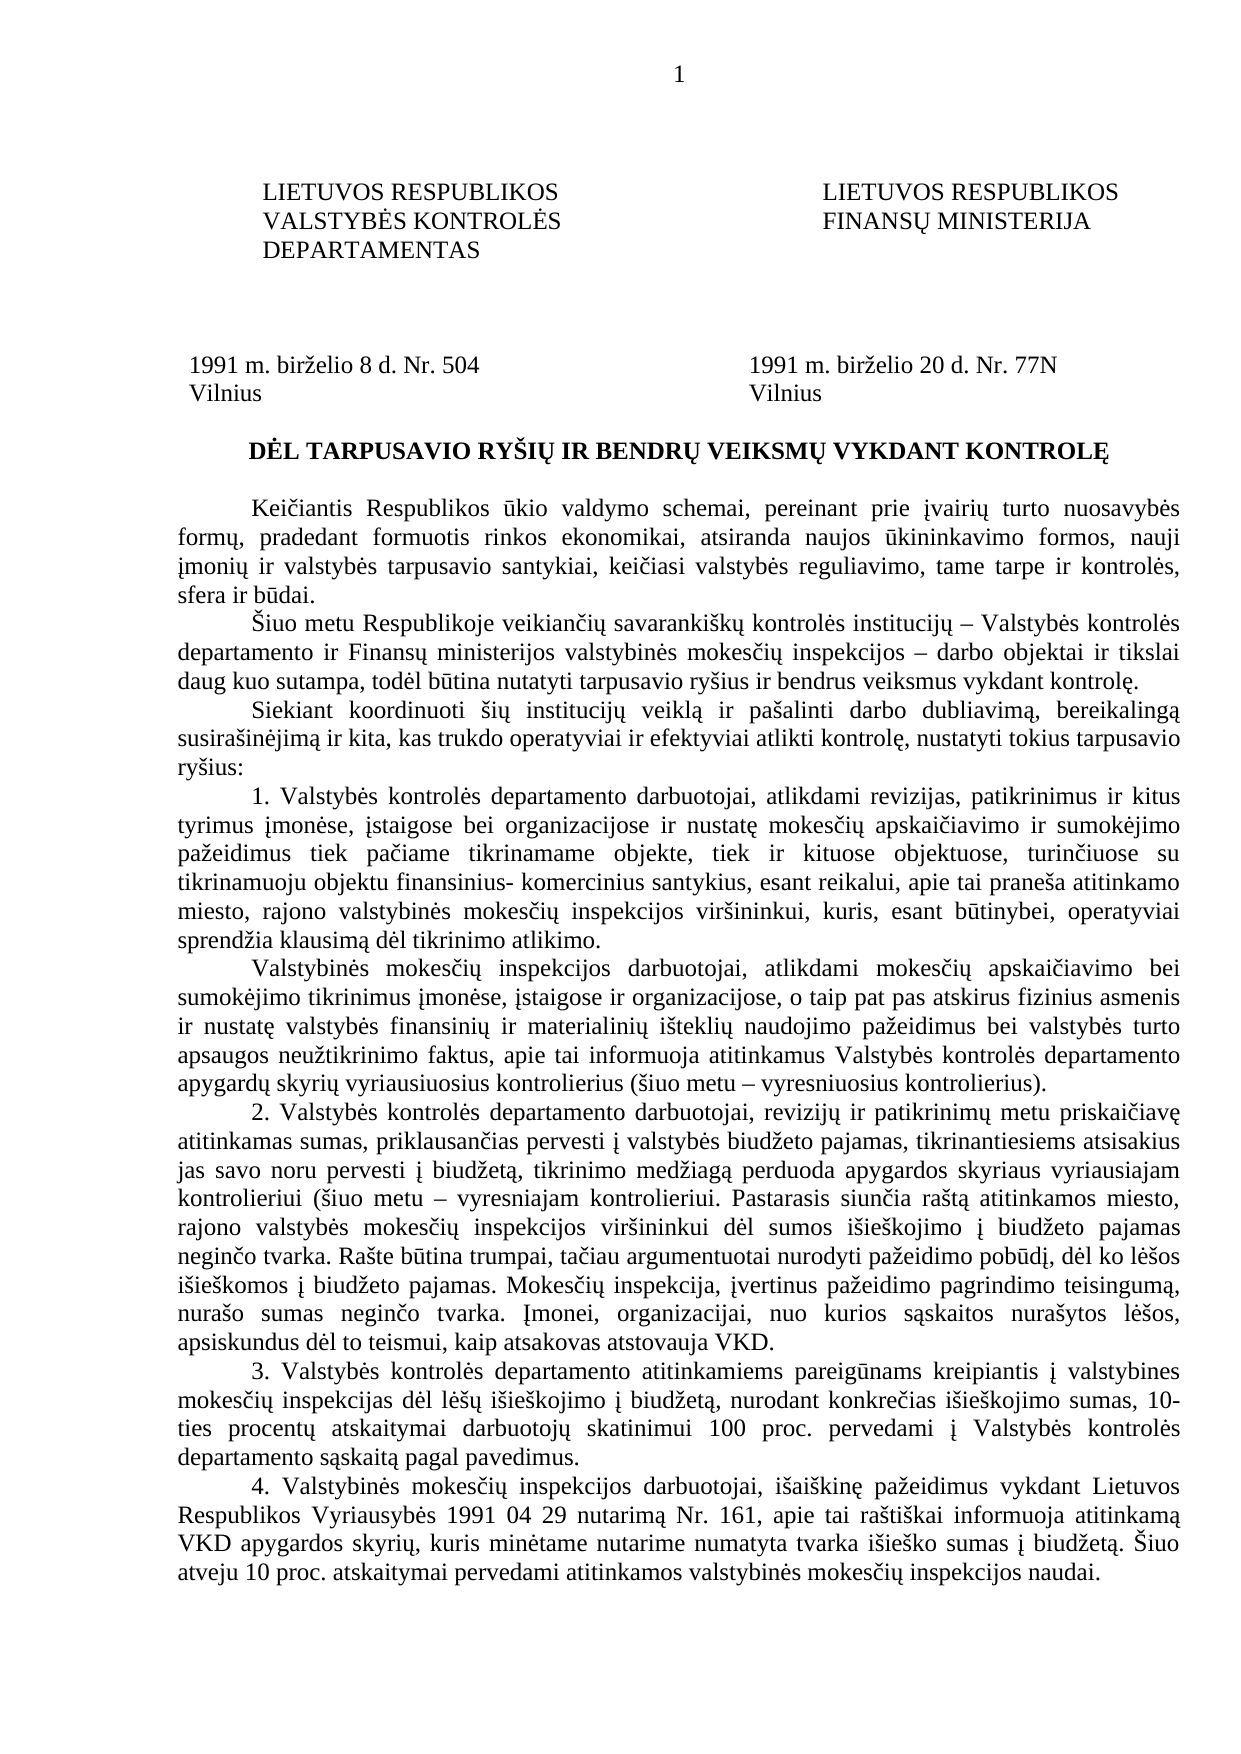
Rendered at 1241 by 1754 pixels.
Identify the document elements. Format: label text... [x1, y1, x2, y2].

table_cell Vilnius [177, 379, 737, 407]
text 1. Valstybės kontrolės departamento darbuotojai, atlikdami revizijas, patikrinimus ir kitus tyrimus įmonėse, įstaigose bei organizacijose ir nustatę mokesčių apskaičiavimo ir sumokėjimo pažeidimus tiek pačiame tikrinamame objekte, tiek ir kituose objektuose, turinčiuose su tikrinamuoju objektu finansinius- komercinius santykius, esant reikalui, apie tai praneša atitinkamo miesto, rajono valstybinės mokesčių inspekcijos viršininkui, kuris, esant būtinybei, operatyviai sprendžia klausimą dėl tikrinimo atlikimo. [177, 781, 1181, 953]
text 2. Valstybės kontrolės departamento darbuotojai, revizijų ir patikrinimų metu priskaičiavę atitinkamas sumas, priklausančias pervesti į valstybės biudžeto pajamas, tikrinantiesiems atsisakius jas savo noru pervesti į biudžetą, tikrinimo medžiagą perduoda apygardos skyriaus vyriausiajam kontrolieriui (šiuo metu – vyresniajam kontrolieriui. Pastarasis siunčia raštą atitinkamos miesto, rajono valstybės mokesčių inspekcijos viršininkui dėl sumos išieškojimo į biudžeto pajamas neginčo tvarka. Rašte būtina trumpai, tačiau argumentuotai nurodyti pažeidimo pobūdį, dėl ko lėšos išieškomos į biudžeto pajamas. Mokesčių inspekcija, įvertinus pažeidimo pagrindimo teisingumą, nurašo sumas neginčo tvarka. Įmonei, organizacijai, nuo kurios sąskaitos nurašytos lėšos, apsiskundus dėl to teismui, kaip atsakovas atstovauja VKD. [177, 1097, 1181, 1356]
text 3. Valstybės kontrolės departamento atitinkamiems pareigūnams kreipiantis į valstybines mokesčių inspekcijas dėl lėšų išieškojimo į biudžetą, nurodant konkrečias išieškojimo sumas, 10-ties procentų atskaitymai darbuotojų skatinimui 100 proc. pervedami į Valstybės kontrolės departamento sąskaitą pagal pavedimus. [177, 1356, 1181, 1471]
table_cell FINANSŲ MINISTERIJA [737, 206, 1181, 235]
table_cell Vilnius [737, 379, 1204, 407]
table_cell VALSTYBĖS KONTROLĖS [177, 206, 737, 235]
table_header 1991 m. birželio 20 d. Nr. 77N [737, 350, 1204, 378]
text Valstybinės mokesčių inspekcijos darbuotojai, atlikdami mokesčių apskaičiavimo bei sumokėjimo tikrinimus įmonėse, įstaigose ir organizacijose, o taip pat pas atskirus fizinius asmenis ir nustatę valstybės finansinių ir materialinių išteklių naudojimo pažeidimus bei valstybės turto apsaugos neužtikrinimo faktus, apie tai informuoja atitinkamus Valstybės kontrolės departamento apygardų skyrių vyriausiuosius kontrolierius (šiuo metu – vyresniuosius kontrolierius). [177, 953, 1181, 1097]
text Šiuo metu Respublikoje veikiančių savarankiškų kontrolės institucijų – Valstybės kontrolės departamento ir Finansų ministerijos valstybinės mokesčių inspekcijos – darbo objektai ir tikslai daug kuo sutampa, todėl būtina nutatyti tarpusavio ryšius ir bendrus veiksmus vykdant kontrolę. [177, 608, 1181, 695]
text Siekiant koordinuoti šių institucijų veiklą ir pašalinti darbo dubliavimą, bereikalingą susirašinėjimą ir kita, kas trukdo operatyviai ir efektyviai atlikti kontrolę, nustatyti tokius tarpusavio ryšius: [177, 695, 1181, 781]
text Keičiantis Respublikos ūkio valdymo schemai, pereinant prie įvairių turto nuosavybės formų, pradedant formuotis rinkos ekonomikai, atsiranda naujos ūkininkavimo formos, nauji įmonių ir valstybės tarpusavio santykiai, keičiasi valstybės reguliavimo, tame tarpe ir kontrolės, sfera ir būdai. [177, 493, 1181, 608]
table_cell DEPARTAMENTAS [177, 235, 737, 292]
text DĖL TARPUSAVIO RYŠIŲ IR BENDRŲ VEIKSMŲ VYKDANT KONTROLĘ [177, 436, 1181, 465]
table_header LIETUVOS RESPUBLIKOS [177, 177, 737, 206]
table_header LIETUVOS RESPUBLIKOS [737, 177, 1181, 206]
table_header 1991 m. birželio 8 d. Nr. 504 [177, 350, 737, 378]
table_cell [737, 235, 1181, 292]
text 4. Valstybinės mokesčių inspekcijos darbuotojai, išaiškinę pažeidimus vykdant Lietuvos Respublikos Vyriausybės 1991 04 29 nutarimą Nr. 161, apie tai raštiškai informuoja atitinkamą VKD apygardos skyrių, kuris minėtame nutarime numatyta tvarka išieško sumas į biudžetą. Šiuo atveju 10 proc. atskaitymai pervedami atitinkamos valstybinės mokesčių inspekcijos naudai. [177, 1471, 1181, 1586]
